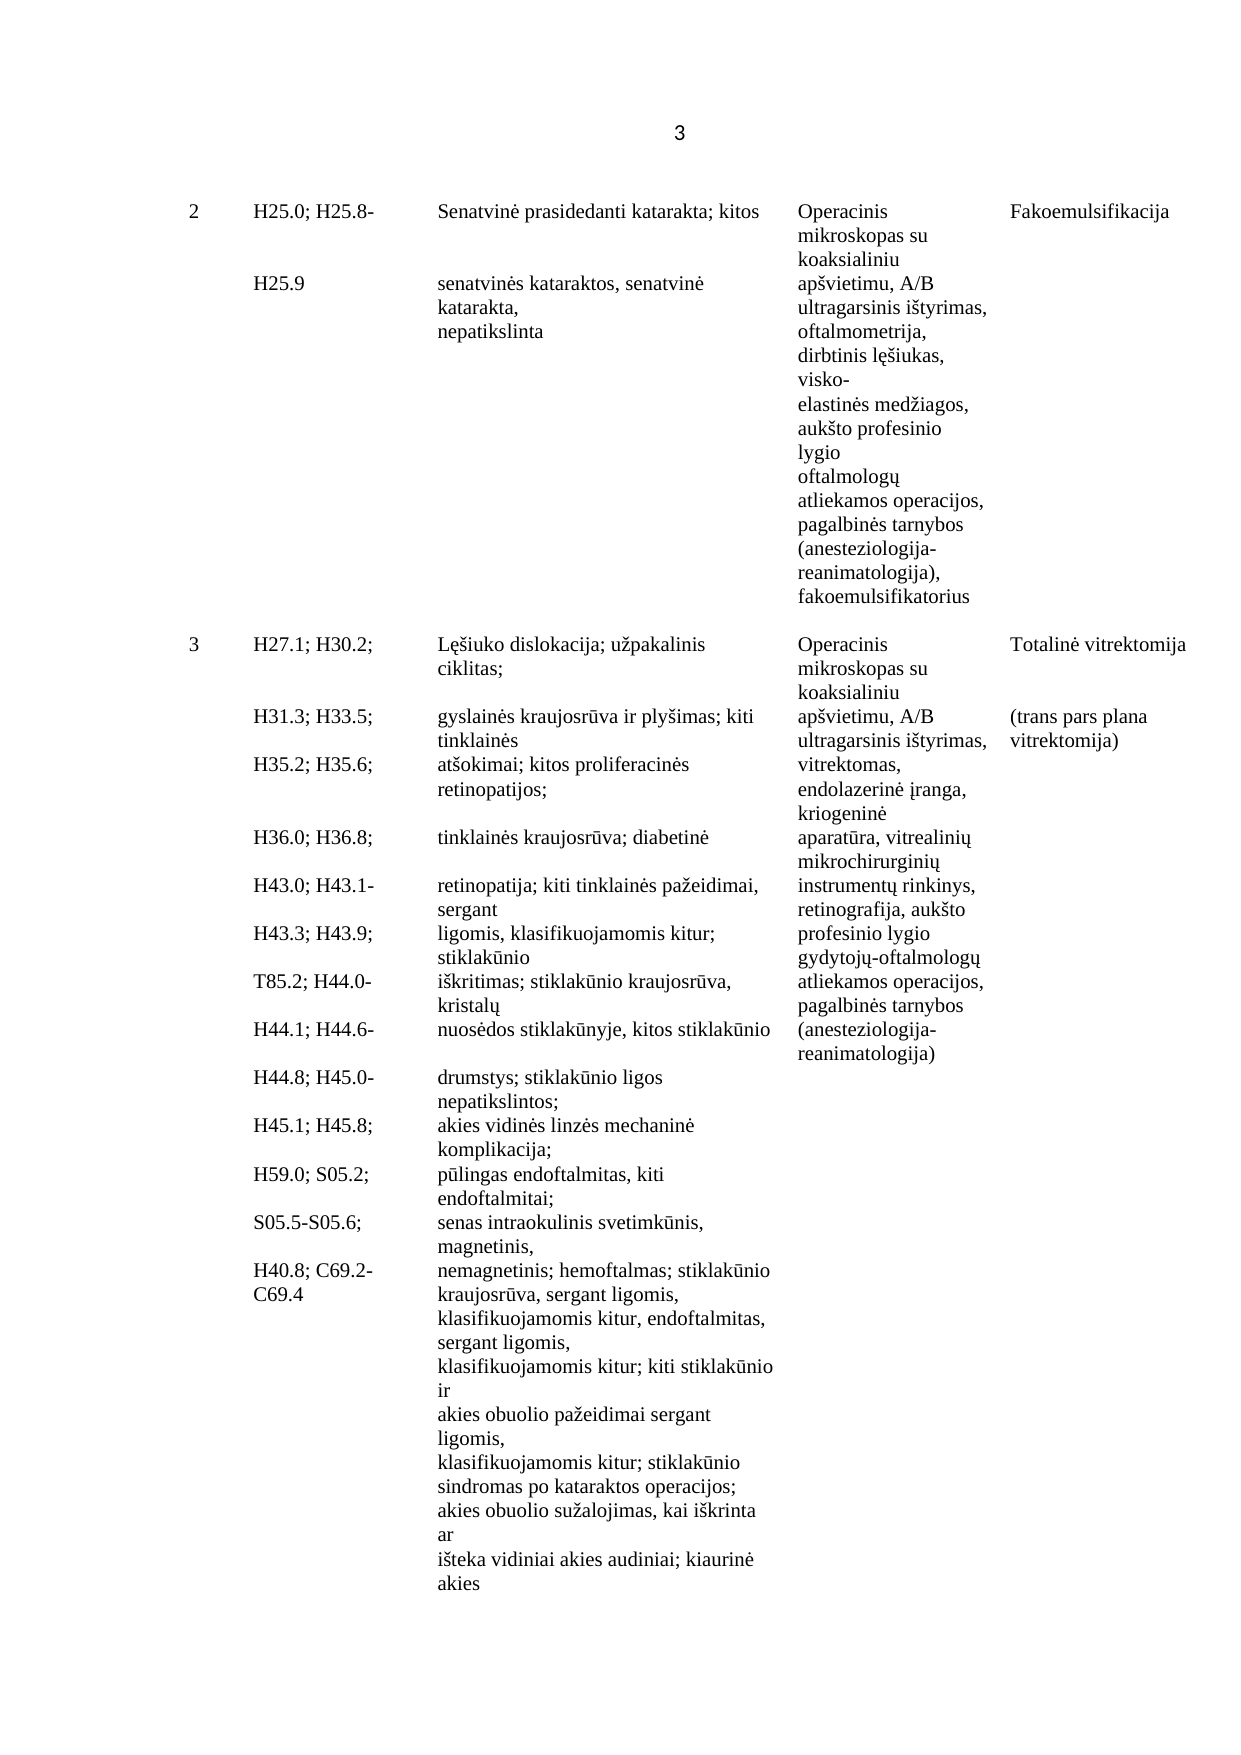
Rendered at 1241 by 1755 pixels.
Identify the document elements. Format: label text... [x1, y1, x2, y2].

table_cell H44.8; H45.0- [242, 1065, 426, 1113]
table_cell [426, 608, 786, 632]
table_cell [999, 1498, 1204, 1546]
table_cell [177, 1402, 242, 1450]
table_cell [786, 1258, 999, 1282]
table_cell C69.4 [242, 1282, 426, 1306]
table_cell [177, 753, 242, 824]
table_cell [242, 175, 426, 199]
table_cell [999, 271, 1204, 319]
table_cell nuosėdos stiklakūnyje, kitos stiklakūnio [426, 1017, 786, 1065]
table_cell [786, 1402, 999, 1450]
table_cell [177, 1065, 242, 1113]
table_cell [177, 1474, 242, 1498]
table_cell [177, 1113, 242, 1161]
table_cell [999, 1306, 1204, 1354]
table_cell [999, 825, 1204, 873]
table_cell akies obuolio sužalojimas, kai iškrinta ar [426, 1498, 786, 1546]
table_cell [786, 1498, 999, 1546]
table_cell H45.1; H45.8; [242, 1113, 426, 1161]
table_cell tinklainės kraujosrūva; diabetinė [426, 825, 786, 873]
table_cell klasifikuojamomis kitur; kiti stiklakūnio ir [426, 1354, 786, 1402]
table_cell [999, 319, 1204, 391]
table_cell [177, 512, 242, 560]
table_cell [999, 560, 1204, 608]
table_cell akies vidinės linzės mechaninė komplikacija; [426, 1113, 786, 1161]
table_cell [177, 271, 242, 319]
table_cell kraujosrūva, sergant ligomis, klasifikuojamomis kitur, endoftalmitas, sergant ligomis, [426, 1282, 786, 1354]
table_cell Operacinis mikroskopas su koaksialiniu [786, 632, 999, 704]
table_cell (anesteziologija-reanimatologija) [786, 1017, 999, 1065]
table_cell [177, 1546, 242, 1594]
table_cell [177, 873, 242, 921]
table_cell [999, 1354, 1204, 1402]
table_cell [177, 608, 242, 632]
table_cell sindromas po kataraktos operacijos; [426, 1474, 786, 1498]
table_cell klasifikuojamomis kitur; stiklakūnio [426, 1450, 786, 1474]
table_cell [177, 825, 242, 873]
table_cell [786, 608, 999, 632]
table_cell [999, 1546, 1204, 1594]
table_cell H27.1; H30.2; [242, 632, 426, 704]
table_cell [999, 873, 1204, 921]
table_cell [426, 560, 786, 608]
table_cell H25.9 [242, 271, 426, 319]
table_cell atliekamos operacijos, pagalbinės tarnybos [786, 969, 999, 1017]
table_cell [177, 1161, 242, 1209]
table_cell [999, 1282, 1204, 1306]
table_cell H31.3; H33.5; [242, 704, 426, 752]
table_cell [177, 319, 242, 391]
table_cell H44.1; H44.6- [242, 1017, 426, 1065]
table_cell [786, 1282, 999, 1306]
table_cell H43.0; H43.1- [242, 873, 426, 921]
table_cell nemagnetinis; hemoftalmas; stiklakūnio [426, 1258, 786, 1282]
table_cell [242, 391, 426, 464]
table_cell drumstys; stiklakūnio ligos nepatikslintos; [426, 1065, 786, 1113]
table_cell [426, 464, 786, 512]
table_cell aparatūra, vitrealinių mikrochirurginių [786, 825, 999, 873]
table_cell [242, 1354, 426, 1402]
table_cell reanimatologija), fakoemulsifikatorius [786, 560, 999, 608]
table_cell [242, 1306, 426, 1354]
table_cell [999, 1402, 1204, 1450]
table_cell apšvietimu, A/B ultragarsinis ištyrimas, [786, 704, 999, 752]
table_cell 3 [177, 632, 242, 704]
table_cell [177, 921, 242, 969]
table_cell atšokimai; kitos proliferacinės retinopatijos; [426, 753, 786, 824]
table_cell [999, 1450, 1204, 1474]
table_cell [242, 1450, 426, 1474]
table_cell [786, 1065, 999, 1113]
table_cell [177, 1306, 242, 1354]
table_cell [999, 608, 1204, 632]
table_cell [999, 1161, 1204, 1209]
table_cell [786, 1354, 999, 1402]
table_cell [999, 391, 1204, 464]
table_cell [242, 1474, 426, 1498]
table_cell [426, 512, 786, 560]
table_cell [242, 319, 426, 391]
table_cell H36.0; H36.8; [242, 825, 426, 873]
table_cell [786, 1546, 999, 1594]
table_cell Lęšiuko dislokacija; užpakalinis ciklitas; [426, 632, 786, 704]
table_cell (trans pars plana vitrektomija) [999, 704, 1204, 752]
table_cell retinopatija; kiti tinklainės pažeidimai, sergant [426, 873, 786, 921]
table_cell [242, 1498, 426, 1546]
table_cell [177, 391, 242, 464]
table_cell vitrektomas, endolazerinė įranga, kriogeninė [786, 753, 999, 824]
table_cell [242, 1402, 426, 1450]
table_cell [426, 175, 786, 199]
table_cell [242, 560, 426, 608]
table_cell [999, 1258, 1204, 1282]
table_cell [242, 512, 426, 560]
table_cell Fakoemulsifikacija [999, 199, 1204, 271]
table_cell [786, 1450, 999, 1474]
table_cell [242, 608, 426, 632]
table_cell iškritimas; stiklakūnio kraujosrūva, kristalų [426, 969, 786, 1017]
table_cell [999, 1065, 1204, 1113]
table_cell [786, 1210, 999, 1258]
table_cell [999, 175, 1204, 199]
table_cell senatvinės kataraktos, senatvinė katarakta, [426, 271, 786, 319]
table_cell [177, 1210, 242, 1258]
table_cell [177, 1498, 242, 1546]
table_cell [999, 1210, 1204, 1258]
table_cell [999, 512, 1204, 560]
table_cell [786, 1113, 999, 1161]
table_cell profesinio lygio gydytojų-oftalmologų [786, 921, 999, 969]
table_cell [999, 1017, 1204, 1065]
table_cell pūlingas endoftalmitas, kiti endoftalmitai; [426, 1161, 786, 1209]
table_cell oftalmologų atliekamos operacijos, [786, 464, 999, 512]
table_cell [177, 175, 242, 199]
table_cell H40.8; C69.2- [242, 1258, 426, 1282]
table_cell [999, 464, 1204, 512]
table_cell [786, 175, 999, 199]
table_cell T85.2; H44.0- [242, 969, 426, 1017]
table_cell [999, 921, 1204, 969]
table_cell H43.3; H43.9; [242, 921, 426, 969]
table_cell Senatvinė prasidedanti katarakta; kitos [426, 199, 786, 271]
table_cell [177, 1017, 242, 1065]
table_cell [786, 1161, 999, 1209]
table_cell akies obuolio pažeidimai sergant ligomis, [426, 1402, 786, 1450]
table_cell [999, 753, 1204, 824]
table_cell apšvietimu, A/B ultragarsinis ištyrimas, [786, 271, 999, 319]
table_cell oftalmometrija, dirbtinis lęšiukas, visko- [786, 319, 999, 391]
table_cell pagalbinės tarnybos (anesteziologija- [786, 512, 999, 560]
table_cell [242, 1546, 426, 1594]
table_cell [786, 1306, 999, 1354]
table_cell [426, 391, 786, 464]
table_cell [177, 1258, 242, 1282]
table_cell H35.2; H35.6; [242, 753, 426, 824]
table_cell išteka vidiniai akies audiniai; kiaurinė akies [426, 1546, 786, 1594]
table_cell [177, 1354, 242, 1402]
table_cell H25.0; H25.8- [242, 199, 426, 271]
table_cell [177, 464, 242, 512]
table_cell senas intraokulinis svetimkūnis, magnetinis, [426, 1210, 786, 1258]
table_cell [999, 1474, 1204, 1498]
table_cell [177, 1450, 242, 1474]
table_cell [999, 1113, 1204, 1161]
table_cell [177, 969, 242, 1017]
table_cell Totalinė vitrektomija [999, 632, 1204, 704]
table_cell instrumentų rinkinys, retinografija, aukšto [786, 873, 999, 921]
table_cell [177, 704, 242, 752]
table_cell [177, 560, 242, 608]
table_cell [177, 1282, 242, 1306]
table_cell S05.5-S05.6; [242, 1210, 426, 1258]
table_cell ligomis, klasifikuojamomis kitur; stiklakūnio [426, 921, 786, 969]
table_cell 2 [177, 199, 242, 271]
table_cell gyslainės kraujosrūva ir plyšimas; kiti tinklainės [426, 704, 786, 752]
table_cell [999, 969, 1204, 1017]
table_cell [786, 1474, 999, 1498]
table_cell H59.0; S05.2; [242, 1161, 426, 1209]
table_cell Operacinis mikroskopas su koaksialiniu [786, 199, 999, 271]
table_cell nepatikslinta [426, 319, 786, 391]
table_cell [242, 464, 426, 512]
table_cell elastinės medžiagos, aukšto profesinio lygio [786, 391, 999, 464]
